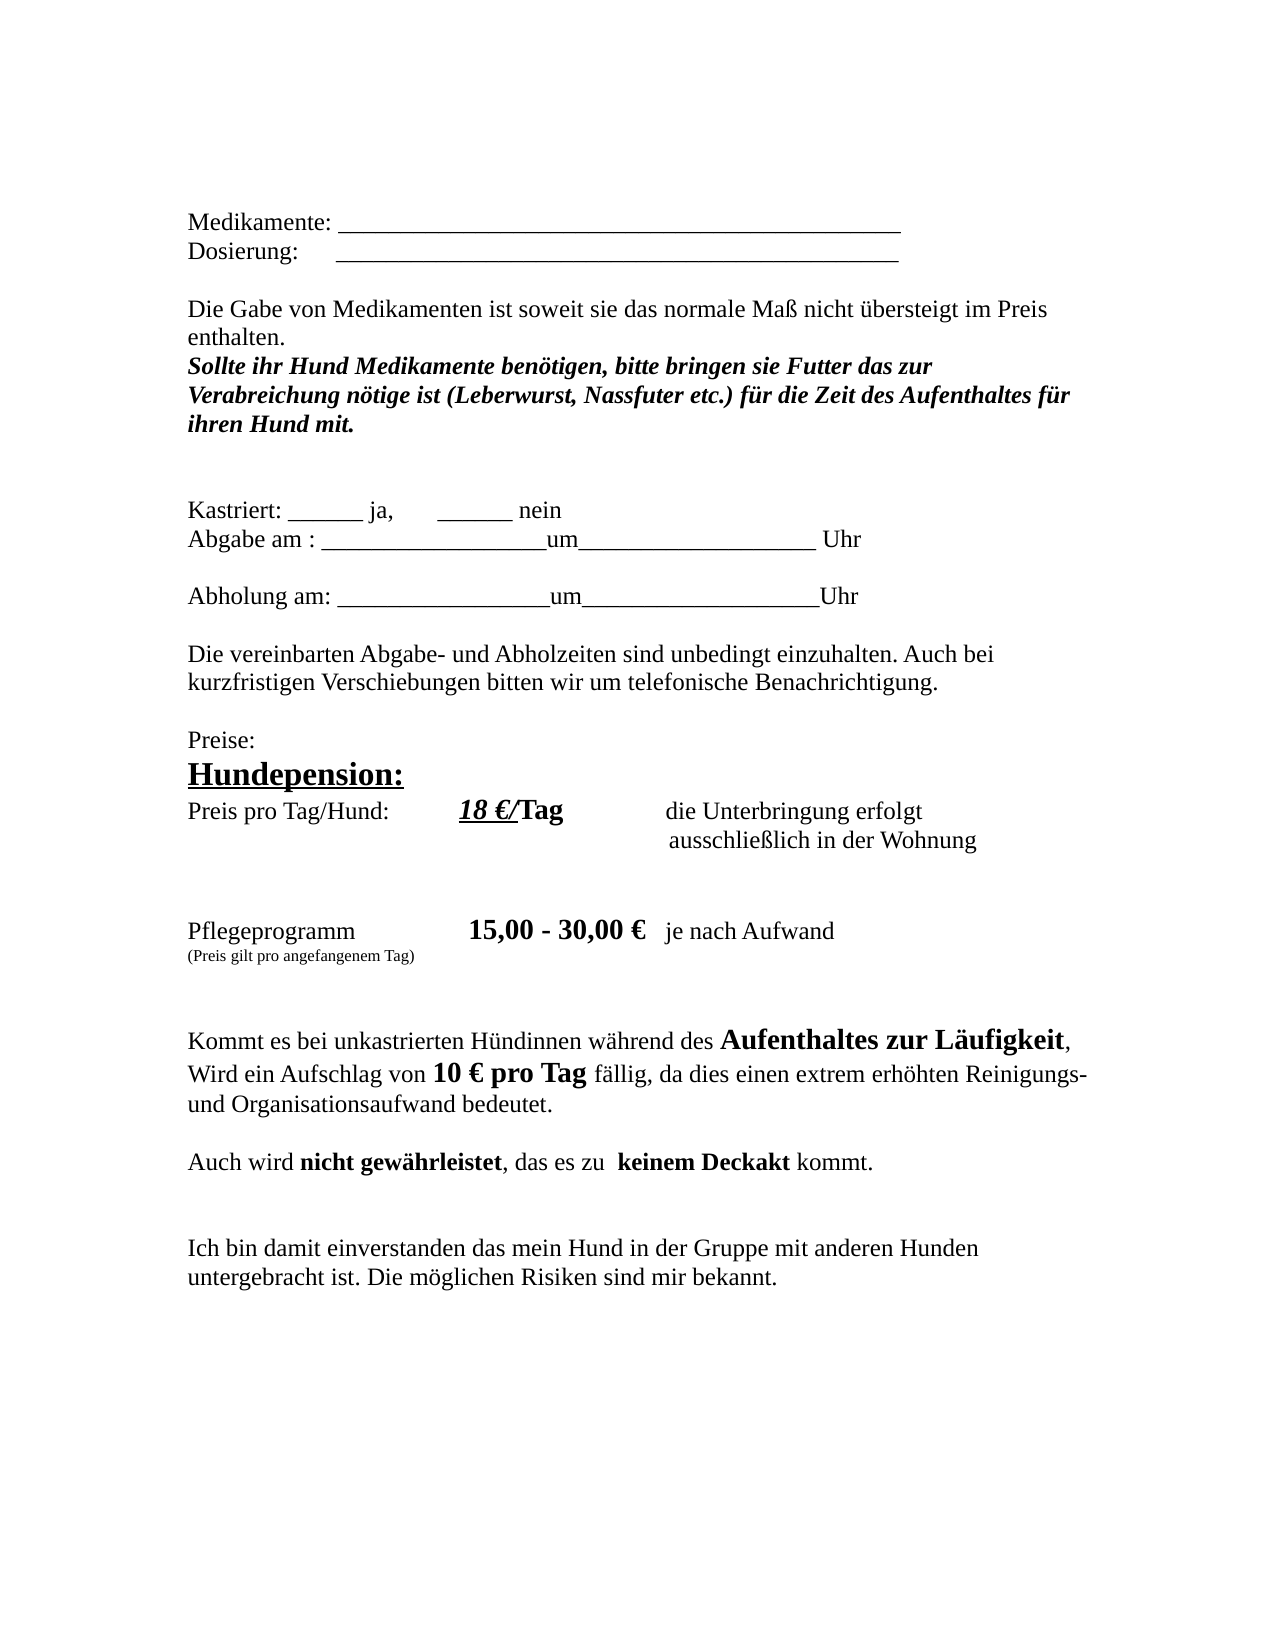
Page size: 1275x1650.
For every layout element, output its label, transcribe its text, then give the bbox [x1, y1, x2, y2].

text Ich bin damit einverstanden das mein Hund in der Gruppe mit anderen Hunden untergebracht ist. Die möglichen Risiken sind mir bekannt. [187, 1233, 1087, 1290]
text ausschließlich in der Wohnung [187, 826, 1087, 854]
text Sollte ihr Hund Medikamente benötigen, bitte bringen sie Futter das zur Verabreichung nötige ist (Leberwurst, Nassfuter etc.) für die Zeit des Aufenthaltes für ihren Hund mit. [187, 351, 1087, 437]
text Preis pro Tag/Hund: 18 €/Tag die Unterbringung erfolgt [187, 792, 1087, 826]
text Abgabe am : __________________um___________________ Uhr [187, 524, 1087, 552]
text Auch wird nicht gewährleistet, das es zu keinem Deckakt kommt. [187, 1147, 1087, 1175]
text Kastriert: ______ ja, ______ nein [187, 495, 1087, 524]
text Hundepension: [187, 754, 1087, 792]
text Dosierung: _____________________________________________ [187, 236, 1087, 265]
text Wird ein Aufschlag von 10 € pro Tag fällig, da dies einen extrem erhöhten Reinigungs- und Organisationsaufwand bedeutet. [187, 1056, 1087, 1118]
text Pflegeprogramm 15,00 - 30,00 € je nach Aufwand [187, 912, 1087, 945]
text Kommt es bei unkastrierten Hündinnen während des Aufenthaltes zur Läufigkeit, [187, 1022, 1087, 1056]
text Die Gabe von Medikamenten ist soweit sie das normale Maß nicht übersteigt im Preis enthalten. [187, 294, 1087, 351]
text Preise: [187, 725, 1087, 754]
text Die vereinbarten Abgabe- und Abholzeiten sind unbedingt einzuhalten. Auch bei kurzfristigen Verschiebungen bitten wir um telefonische Benachrichtigung. [187, 639, 1087, 696]
text (Preis gilt pro angefangenem Tag) [187, 945, 1087, 964]
text Medikamente: _____________________________________________ [187, 207, 1087, 236]
text Abholung am: _________________um___________________Uhr [187, 581, 1087, 610]
